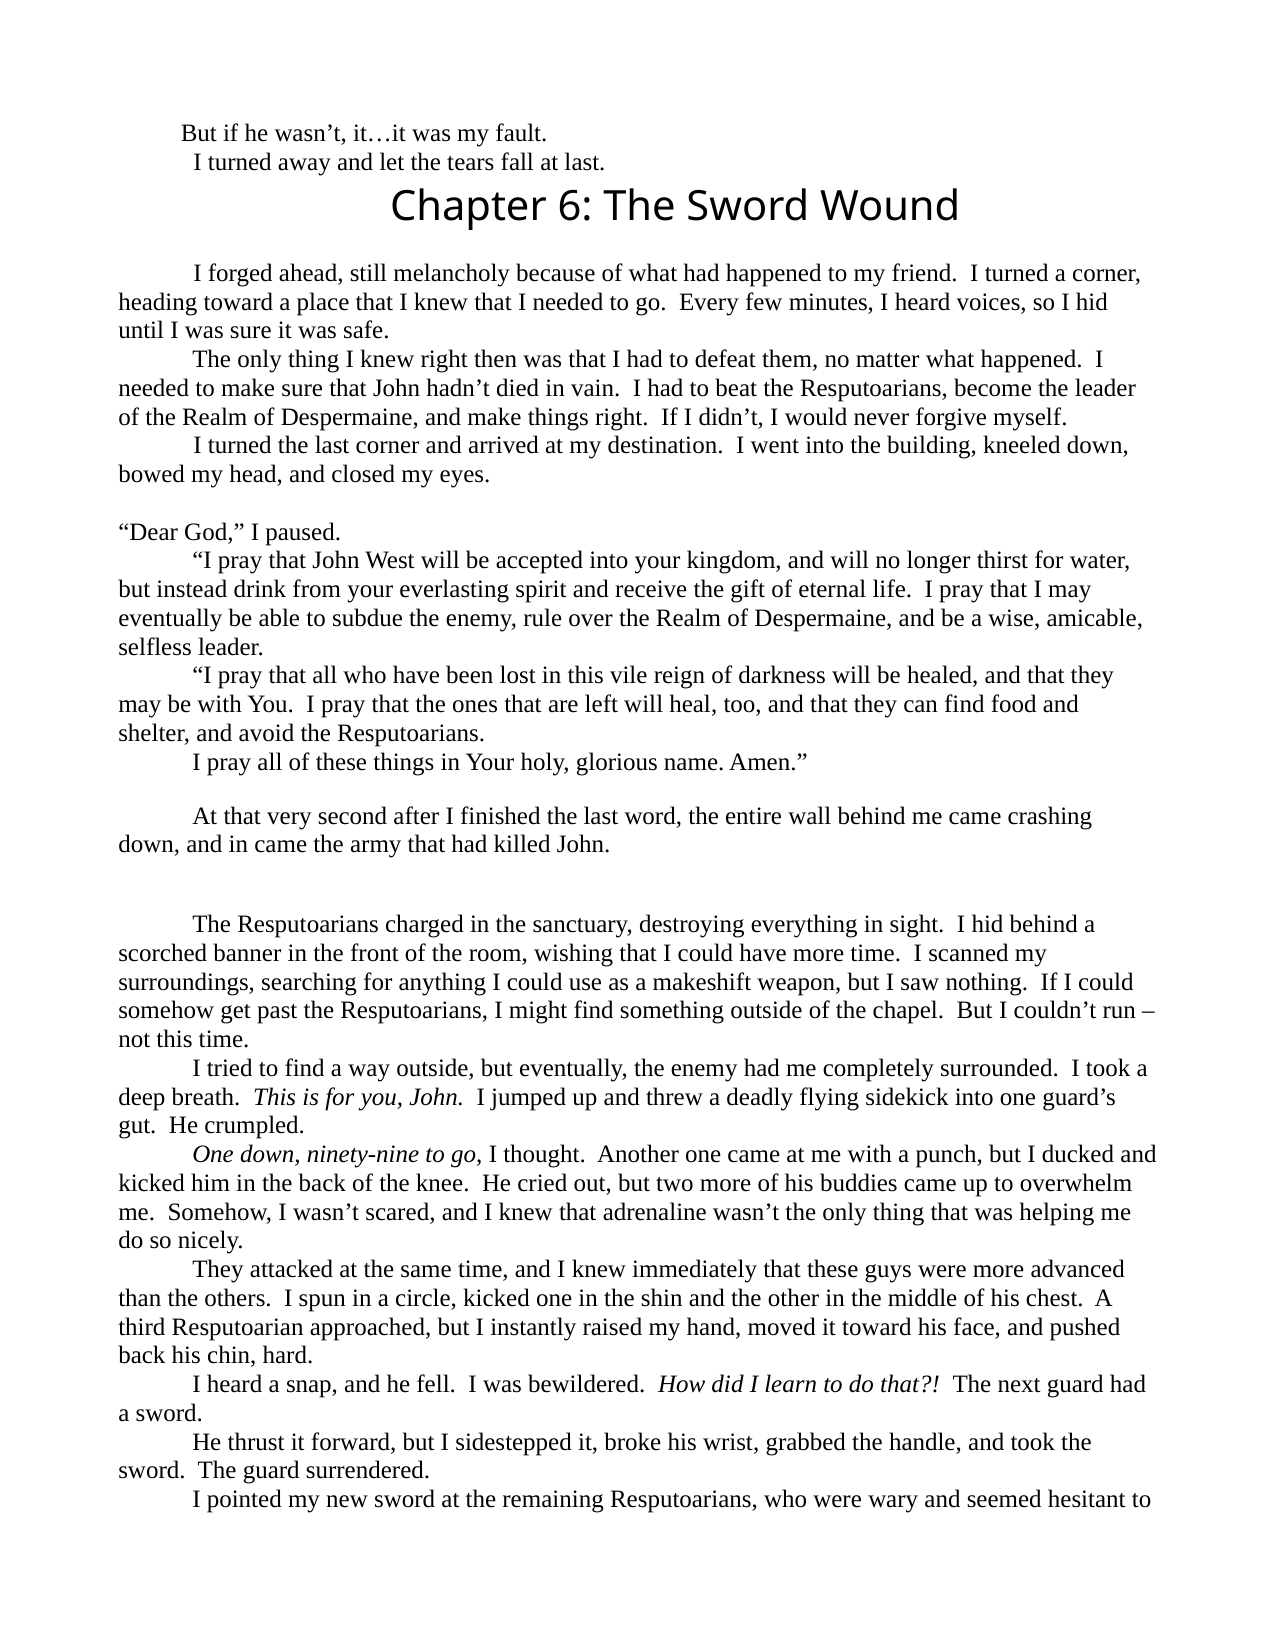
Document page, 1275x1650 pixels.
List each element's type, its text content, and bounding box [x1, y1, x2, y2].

text At that very second after I finished the last word, the entire wall behind me came crashing down, and in came the army that had killed John. [118, 801, 1157, 858]
text I pointed my new sword at the remaining Resputoarians, who were wary and seemed hesitant to [118, 1484, 1157, 1513]
text “I pray that John West will be accepted into your kingdom, and will no longer thirst for water, but instead drink from your everlasting spirit and receive the gift of eternal life. I pray that I may eventually be able to subdue the enemy, rule over the Realm of Despermaine, and be a wise, amicable, selfless leader. [118, 545, 1157, 660]
text I forged ahead, still melancholy because of what had happened to my friend. I turned a corner, heading toward a place that I knew that I needed to go. Every few minutes, I heard voices, so I hid until I was sure it was safe. [118, 258, 1157, 344]
text I tried to find a way outside, but eventually, the enemy had me completely surrounded. I took a deep breath. This is for you, John. I jumped up and threw a deadly flying sidekick into one guard’s gut. He crumpled. [118, 1053, 1157, 1139]
text I pray all of these things in Your holy, glorious name. Amen.” [118, 747, 1157, 775]
text I turned away and let the tears fall at last. [118, 147, 1157, 176]
text The only thing I knew right then was that I had to defeat them, no matter what happened. I needed to make sure that John hadn’t died in vain. I had to beat the Resputoarians, become the leader of the Realm of Despermaine, and make things right. If I didn’t, I would never forgive myself. [118, 344, 1157, 430]
text They attacked at the same time, and I knew immediately that these guys were more advanced than the others. I spun in a circle, kicked one in the shin and the other in the middle of his chest. A third Resputoarian approached, but I instantly raised my hand, moved it toward his face, and pushed back his chin, hard. [118, 1254, 1157, 1369]
text But if he wasn’t, it…it was my fault. [118, 118, 1157, 147]
text “I pray that all who have been lost in this vile reign of darkness will be healed, and that they may be with You. I pray that the ones that are left will heal, too, and that they can find food and shelter, and avoid the Resputoarians. [118, 660, 1157, 747]
text He thrust it forward, but I sidestepped it, broke his wrist, grabbed the handle, and took the sword. The guard surrendered. [118, 1427, 1157, 1484]
text One down, ninety-nine to go, I thought. Another one came at me with a punch, but I ducked and kicked him in the back of the knee. He cried out, but two more of his buddies came up to overwhelm me. Somehow, I wasn’t scared, and I knew that adrenaline wasn’t the only thing that was helping me do so nicely. [118, 1139, 1157, 1254]
text I heard a snap, and he fell. I was bewildered. How did I learn to do that?! The next guard had a sword. [118, 1369, 1157, 1427]
text I turned the last corner and arrived at my destination. I went into the building, kneeled down, bowed my head, and closed my eyes. [118, 430, 1157, 488]
text Chapter 6: The Sword Wound [118, 176, 1157, 232]
text “Dear God,” I paused. [118, 517, 1157, 545]
text The Resputoarians charged in the sanctuary, destroying everything in sight. I hid behind a scorched banner in the front of the room, wishing that I could have more time. I scanned my surroundings, searching for anything I could use as a makeshift weapon, but I saw nothing. If I could somehow get past the Resputoarians, I might find something outside of the chapel. But I couldn’t run – not this time. [118, 909, 1157, 1053]
